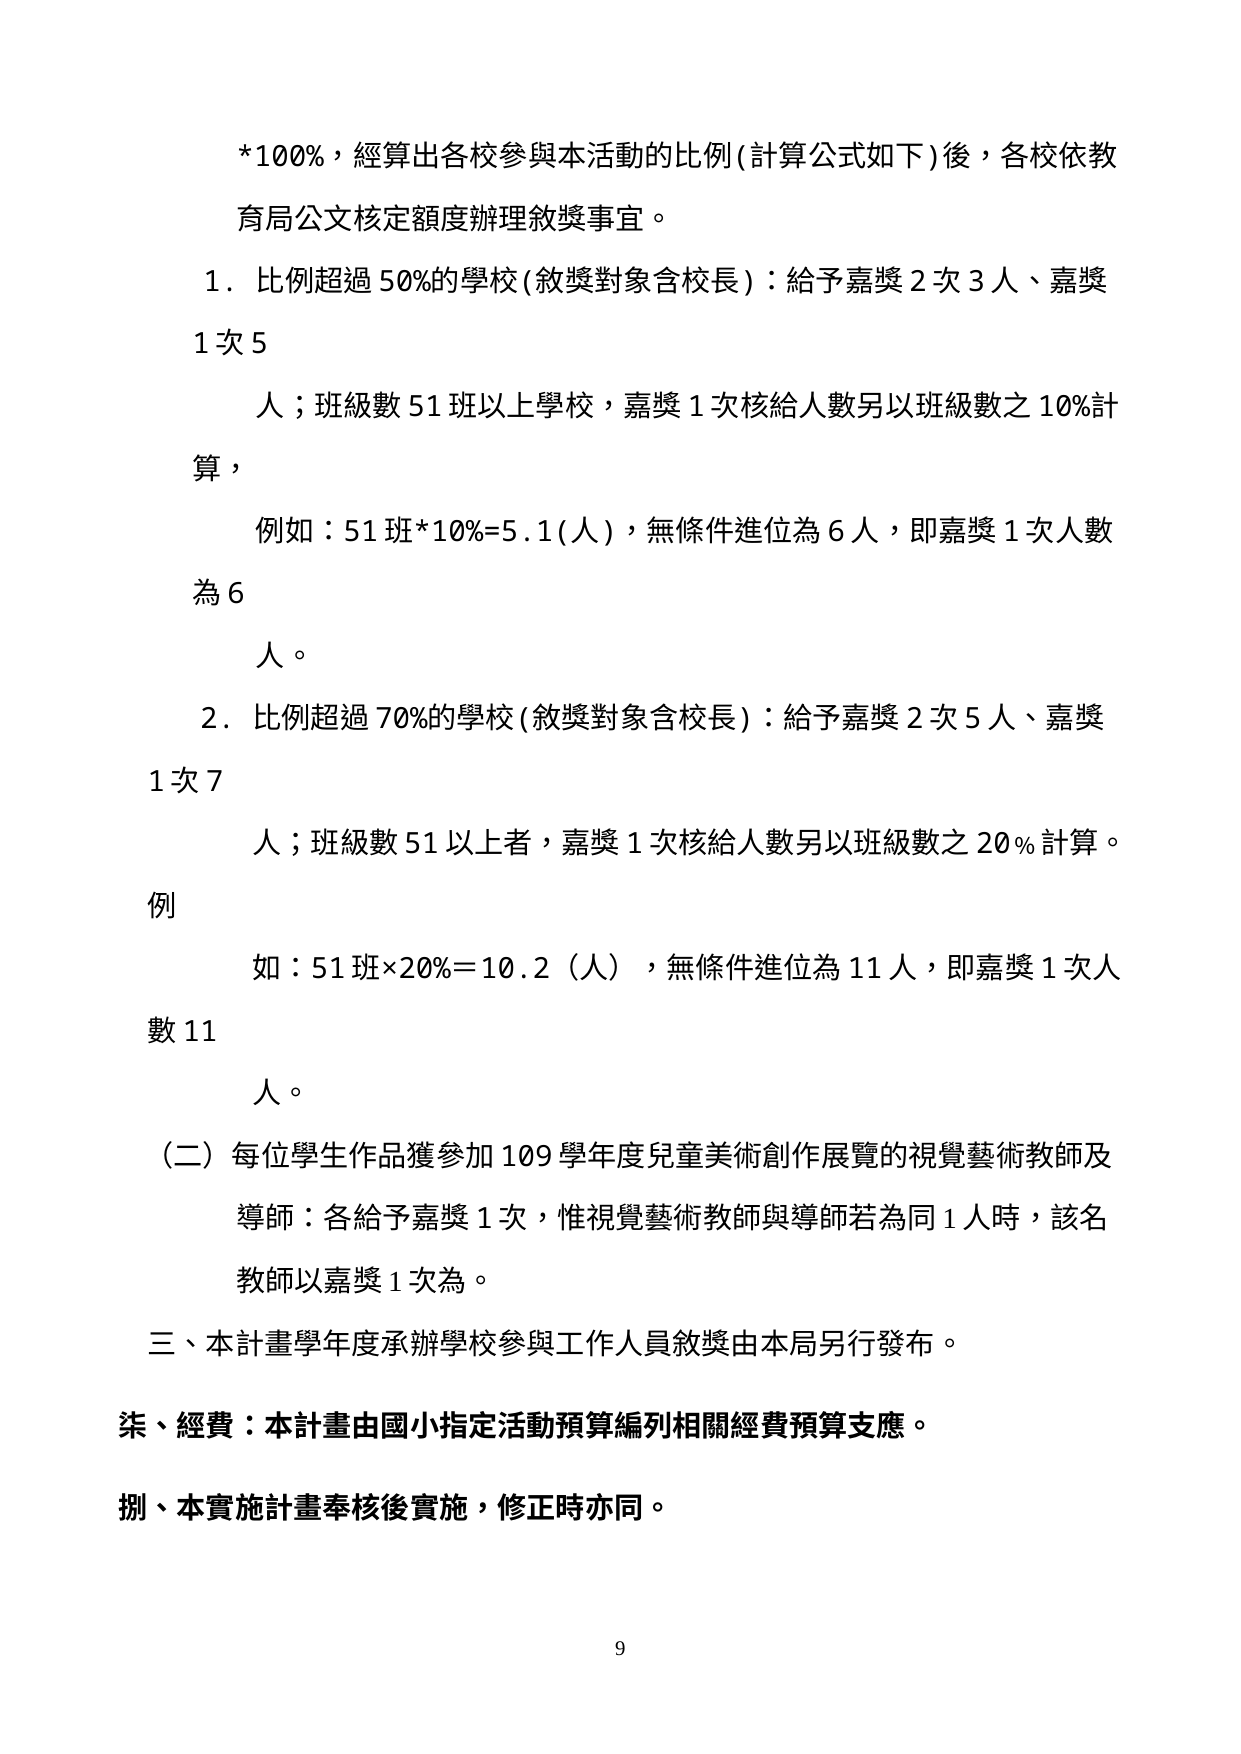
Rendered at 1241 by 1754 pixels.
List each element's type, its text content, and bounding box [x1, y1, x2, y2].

text 人。 [133, 612, 1122, 675]
text 如：51班×20%＝10.2（人），無條件進位為11人，即嘉獎1次人數11 [147, 925, 1122, 1050]
text 人；班級數51班以上學校，嘉獎1次核給人數另以班級數之10%計算， [133, 362, 1122, 487]
text 人。 [147, 1050, 1122, 1112]
list *100%，經算出各校參與本活動的比例(計算公式如下)後，各校依教育局公文核定額度辦理敘獎事宜。 [162, 112, 1122, 237]
text 1. 比例超過50%的學校(敘獎對象含校長)：給予嘉獎2次3人、嘉獎1次5 [133, 237, 1122, 362]
text 例如：51班*10%=5.1(人)，無條件進位為6人，即嘉獎1次人數為6 [133, 487, 1122, 612]
text 捌、本實施計畫奉核後實施，修正時亦同。 [118, 1464, 1122, 1527]
text （二）每位學生作品獲參加109學年度兒童美術創作展覽的視覺藝術教師及導師：各給予嘉獎1次，惟視覺藝術教師與導師若為同1人時，該名教師以嘉獎1次為。 [144, 1112, 1122, 1300]
text 柒、經費：本計畫由國小指定活動預算編列相關經費預算支應。 [118, 1382, 1122, 1444]
text 三、本計畫學年度承辦學校參與工作人員敘獎由本局另行發布。 [133, 1300, 1122, 1362]
text 人；班級數51以上者，嘉獎1次核給人數另以班級數之20﹪計算。例 [147, 800, 1122, 925]
text 2. 比例超過70%的學校(敘獎對象含校長)：給予嘉獎2次5人、嘉獎1次7 [147, 675, 1122, 800]
